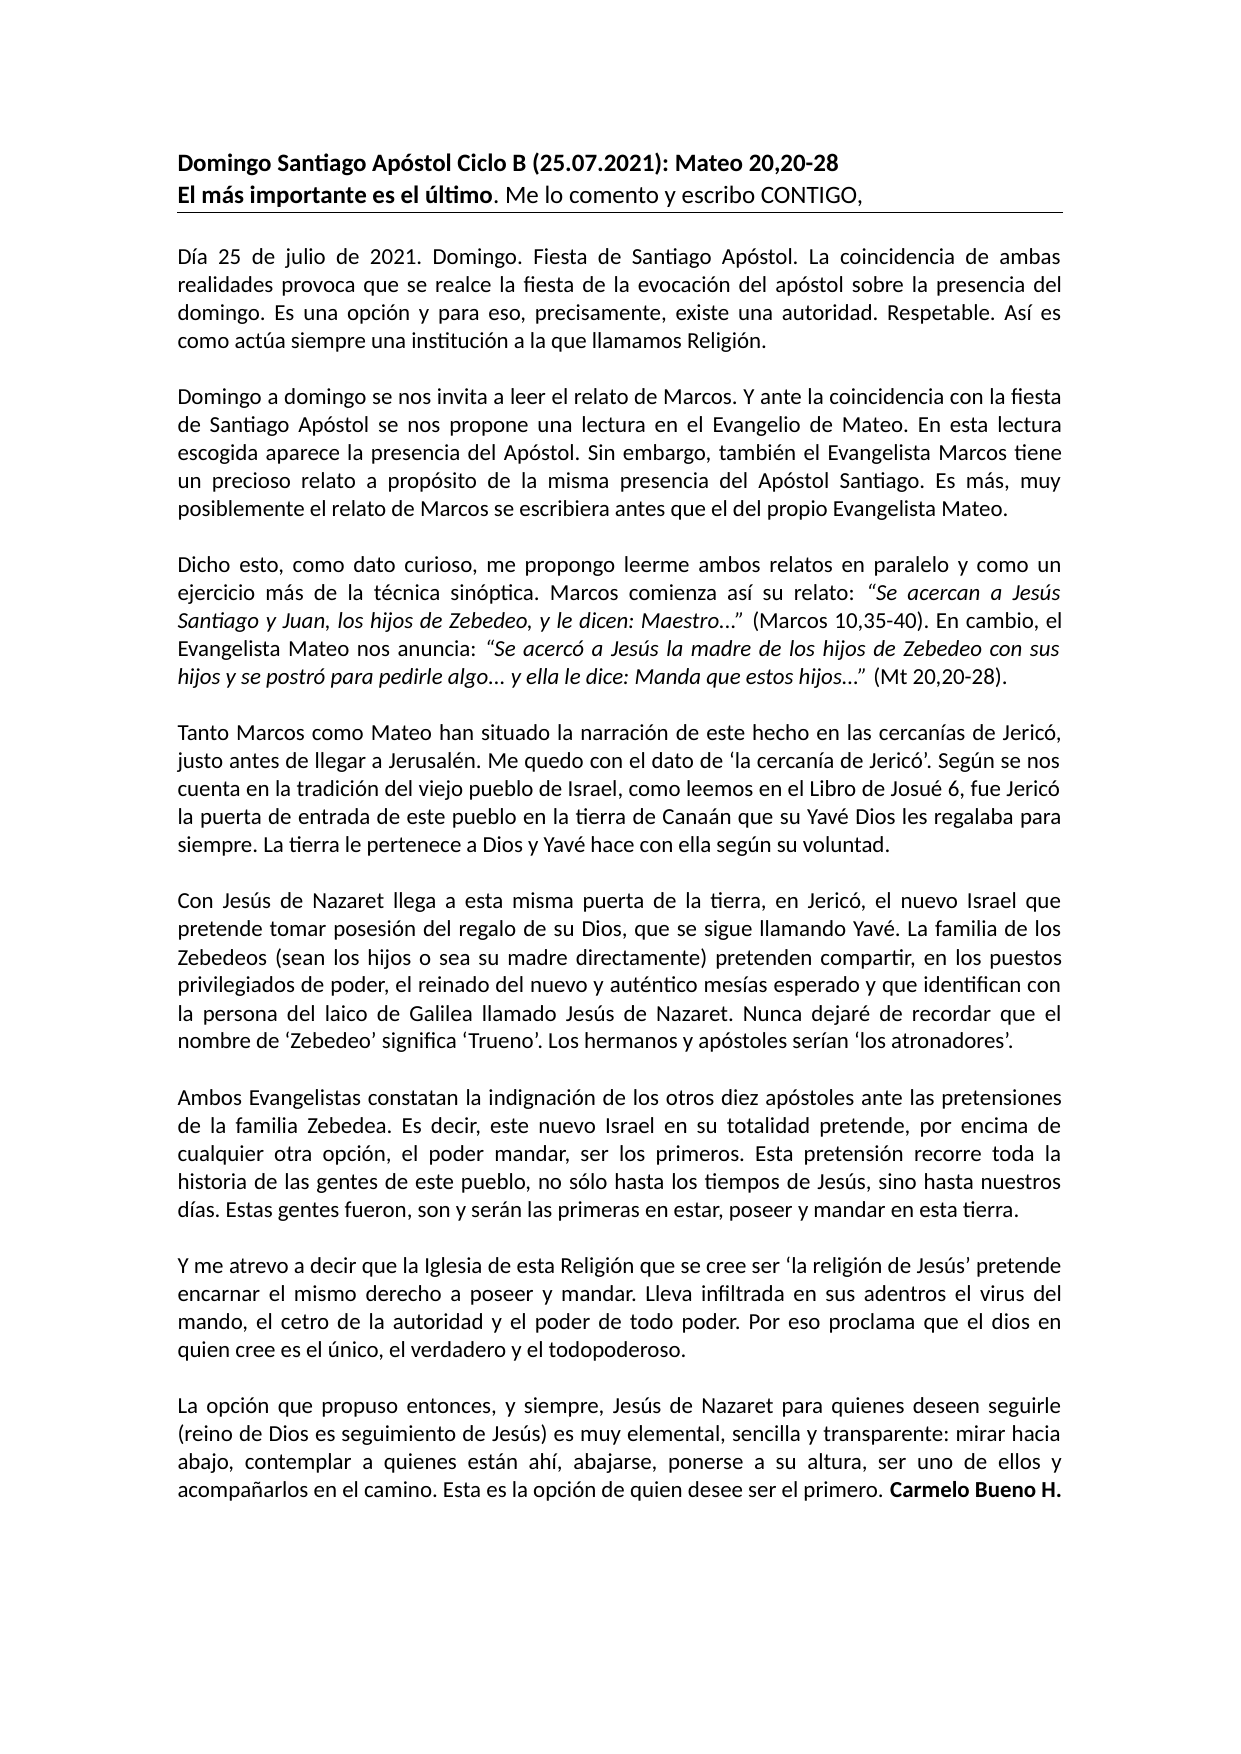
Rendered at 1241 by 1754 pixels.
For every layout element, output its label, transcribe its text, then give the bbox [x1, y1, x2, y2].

text Domingo a domingo se nos invita a leer el relato de Marcos. Y ante la coincidencia con la fiesta de Santiago Apóstol se nos propone una lectura en el Evangelio de Mateo. En esta lectura escogida aparece la presencia del Apóstol. Sin embargo, también el Evangelista Marcos tiene un precioso relato a propósito de la misma presencia del Apóstol Santiago. Es más, muy posiblemente el relato de Marcos se escribiera antes que el del propio Evangelista Mateo. [177, 382, 1063, 522]
text El más importante es el último. Me lo comento y escribo CONTIGO, [177, 179, 1063, 212]
text Y me atrevo a decir que la Iglesia de esta Religión que se cree ser ‘la religión de Jesús’ pretende encarnar el mismo derecho a poseer y mandar. Lleva infiltrada en sus adentros el virus del mando, el cetro de la autoridad y el poder de todo poder. Por eso proclama que el dios en quien cree es el único, el verdadero y el todopoderoso. [177, 1251, 1063, 1363]
text Tanto Marcos como Mateo han situado la narración de este hecho en las cercanías de Jericó, justo antes de llegar a Jerusalén. Me quedo con el dato de ‘la cercanía de Jericó’. Según se nos cuenta en la tradición del viejo pueblo de Israel, como leemos en el Libro de Josué 6, fue Jericó la puerta de entrada de este pueblo en la tierra de Canaán que su Yavé Dios les regalaba para siempre. La tierra le pertenece a Dios y Yavé hace con ella según su voluntad. [177, 718, 1063, 858]
text Ambos Evangelistas constatan la indignación de los otros diez apóstoles ante las pretensiones de la familia Zebedea. Es decir, este nuevo Israel en su totalidad pretende, por encima de cualquier otra opción, el poder mandar, ser los primeros. Esta pretensión recorre toda la historia de las gentes de este pueblo, no sólo hasta los tiempos de Jesús, sino hasta nuestros días. Estas gentes fueron, son y serán las primeras en estar, poseer y mandar en esta tierra. [177, 1083, 1063, 1223]
text Con Jesús de Nazaret llega a esta misma puerta de la tierra, en Jericó, el nuevo Israel que pretende tomar posesión del regalo de su Dios, que se sigue llamando Yavé. La familia de los Zebedeos (sean los hijos o sea su madre directamente) pretenden compartir, en los puestos privilegiados de poder, el reinado del nuevo y auténtico mesías esperado y que identifican con la persona del laico de Galilea llamado Jesús de Nazaret. Nunca dejaré de recordar que el nombre de ‘Zebedeo’ significa ‘Trueno’. Los hermanos y apóstoles serían ‘los atronadores’. [177, 887, 1063, 1055]
text Día 25 de julio de 2021. Domingo. Fiesta de Santiago Apóstol. La coincidencia de ambas realidades provoca que se realce la fiesta de la evocación del apóstol sobre la presencia del domingo. Es una opción y para eso, precisamente, existe una autoridad. Respetable. Así es como actúa siempre una institución a la que llamamos Religión. [177, 242, 1063, 354]
text Domingo Santiago Apóstol Ciclo B (25.07.2021): Mateo 20,20-28 [177, 148, 1063, 178]
text La opción que propuso entonces, y siempre, Jesús de Nazaret para quienes deseen seguirle (reino de Dios es seguimiento de Jesús) es muy elemental, sencilla y transparente: mirar hacia abajo, contemplar a quienes están ahí, abajarse, ponerse a su altura, ser uno de ellos y acompañarlos en el camino. Esta es la opción de quien desee ser el primero. Carmelo Bueno H. [177, 1391, 1063, 1503]
text Dicho esto, como dato curioso, me propongo leerme ambos relatos en paralelo y como un ejercicio más de la técnica sinóptica. Marcos comienza así su relato: “Se acercan a Jesús Santiago y Juan, los hijos de Zebedeo, y le dicen: Maestro...” (Marcos 10,35-40). En cambio, el Evangelista Mateo nos anuncia: “Se acercó a Jesús la madre de los hijos de Zebedeo con sus hijos y se postró para pedirle algo... y ella le dice: Manda que estos hijos...” (Mt 20,20-28). [177, 550, 1063, 690]
